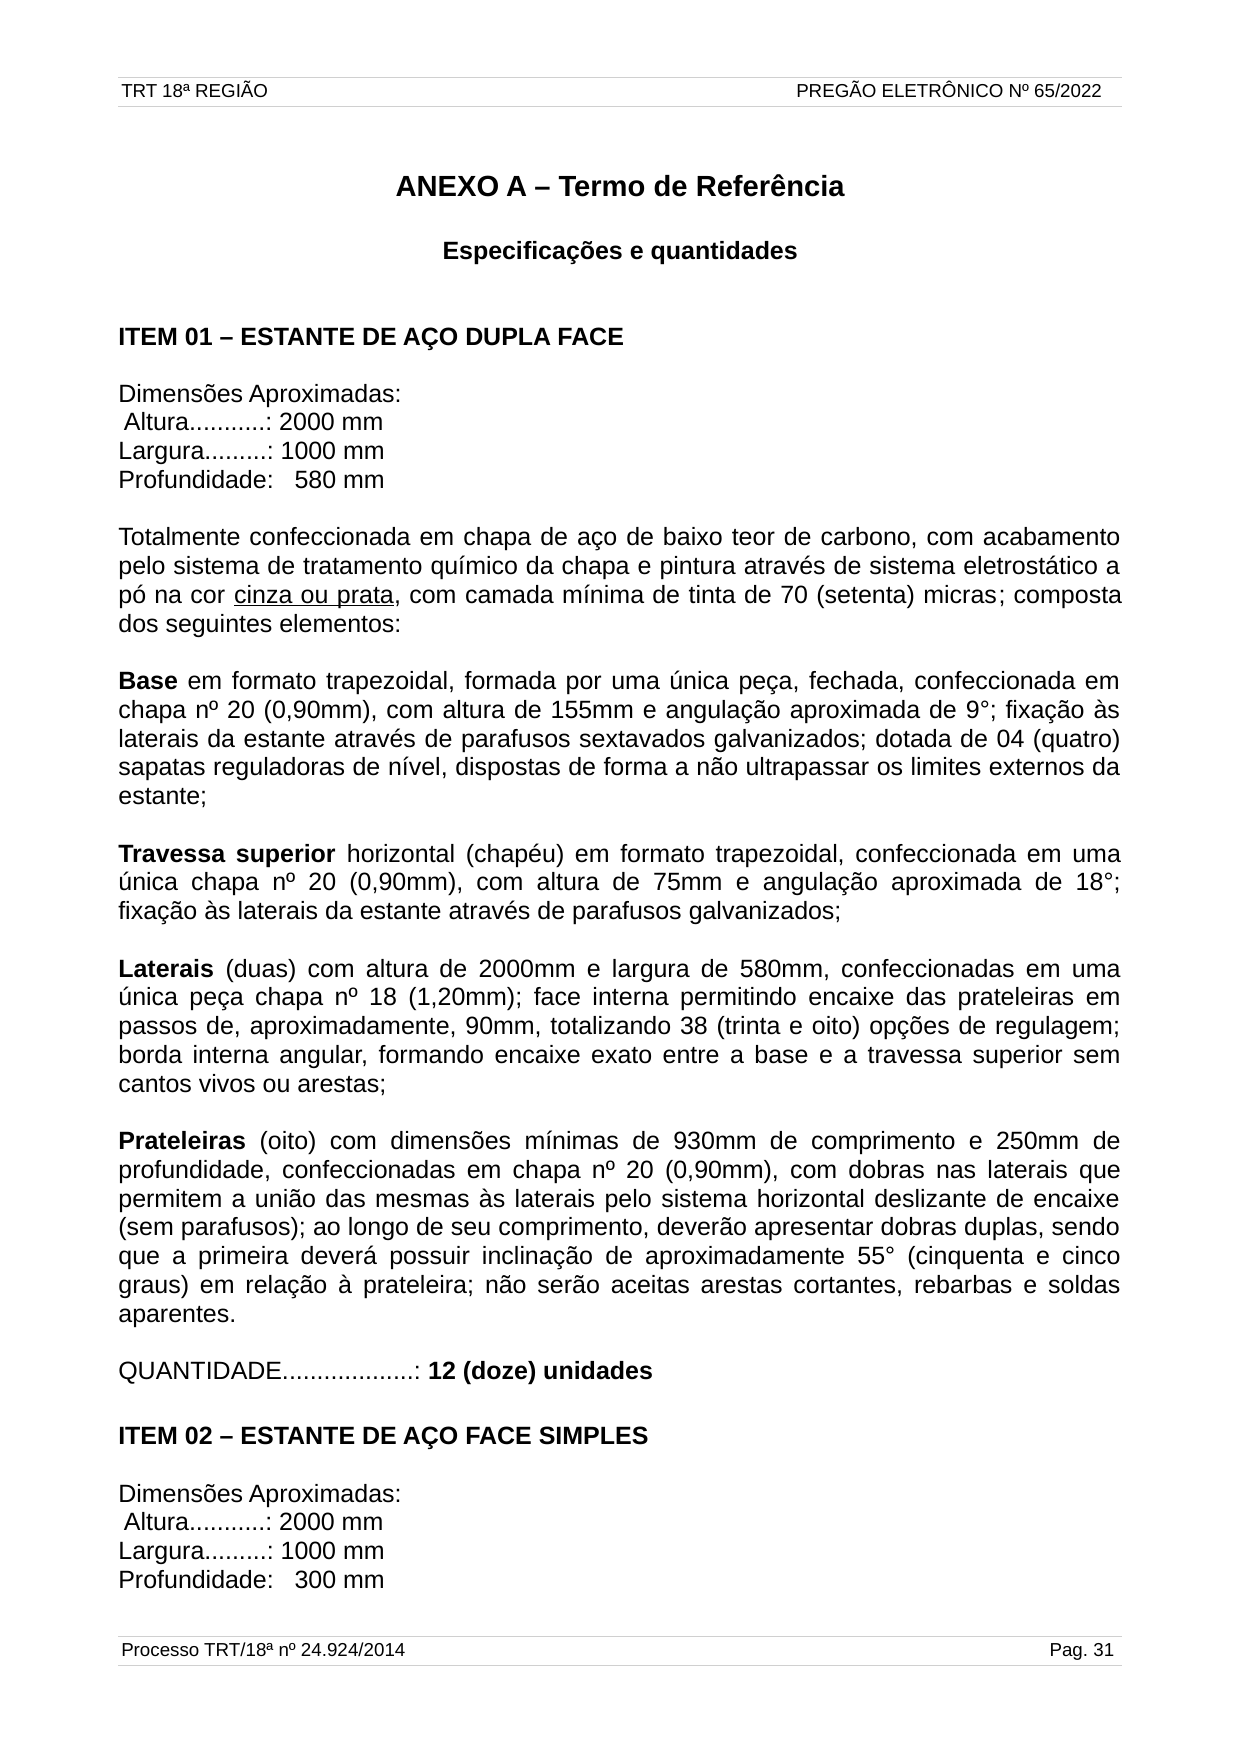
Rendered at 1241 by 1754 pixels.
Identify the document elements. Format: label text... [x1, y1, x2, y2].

text Altura...........: 2000 mm [118, 407, 1122, 436]
text Profundidade: 300 mm [118, 1565, 1122, 1593]
text Travessa superior horizontal (chapéu) em formato trapezoidal, confeccionada em uma única chapa nº 20 (0,90mm), com altura de 75mm e angulação aproximada de 18°; fixação às laterais da estante através de parafusos galvanizados; [118, 839, 1122, 925]
text Laterais (duas) com altura de 2000mm e largura de 580mm, confeccionadas em uma única peça chapa nº 18 (1,20mm); face interna permitindo encaixe das prateleiras em passos de, aproximadamente, 90mm, totalizando 38 (trinta e oito) opções de regulagem; borda interna angular, formando encaixe exato entre a base e a travessa superior sem cantos vivos ou arestas; [118, 954, 1122, 1097]
text Especificações e quantidades [118, 236, 1122, 265]
text Totalmente confeccionada em chapa de aço de baixo teor de carbono, com acabamento pelo sistema de tratamento químico da chapa e pintura através de sistema eletrostático a pó na cor cinza ou prata, com camada mínima de tinta de 70 (setenta) micras; composta dos seguintes elementos: [118, 522, 1122, 637]
text ITEM 01 – ESTANTE DE AÇO DUPLA FACE [118, 322, 1122, 350]
text QUANTIDADE...................: 12 (doze) unidades [118, 1356, 1122, 1384]
text ITEM 02 – ESTANTE DE AÇO FACE SIMPLES [118, 1421, 1122, 1450]
text Largura.........: 1000 mm [118, 436, 1122, 465]
text Dimensões Aproximadas: [118, 379, 1122, 407]
text Prateleiras (oito) com dimensões mínimas de 930mm de comprimento e 250mm de profundidade, confeccionadas em chapa nº 20 (0,90mm), com dobras nas laterais que permitem a união das mesmas às laterais pelo sistema horizontal deslizante de encaixe (sem parafusos); ao longo de seu comprimento, deverão apresentar dobras duplas, sendo que a primeira deverá possuir inclinação de aproximadamente 55° (cinquenta e cinco graus) em relação à prateleira; não serão aceitas arestas cortantes, rebarbas e soldas aparentes. [118, 1126, 1122, 1327]
text ANEXO A – Termo de Referência [118, 169, 1122, 203]
text Largura.........: 1000 mm [118, 1536, 1122, 1565]
text Dimensões Aproximadas: [118, 1478, 1122, 1507]
text Altura...........: 2000 mm [118, 1507, 1122, 1536]
text Base em formato trapezoidal, formada por uma única peça, fechada, confeccionada em chapa nº 20 (0,90mm), com altura de 155mm e angulação aproximada de 9°; fixação às laterais da estante através de parafusos sextavados galvanizados; dotada de 04 (quatro) sapatas reguladoras de nível, dispostas de forma a não ultrapassar os limites externos da estante; [118, 666, 1122, 810]
text Profundidade: 580 mm [118, 465, 1122, 494]
